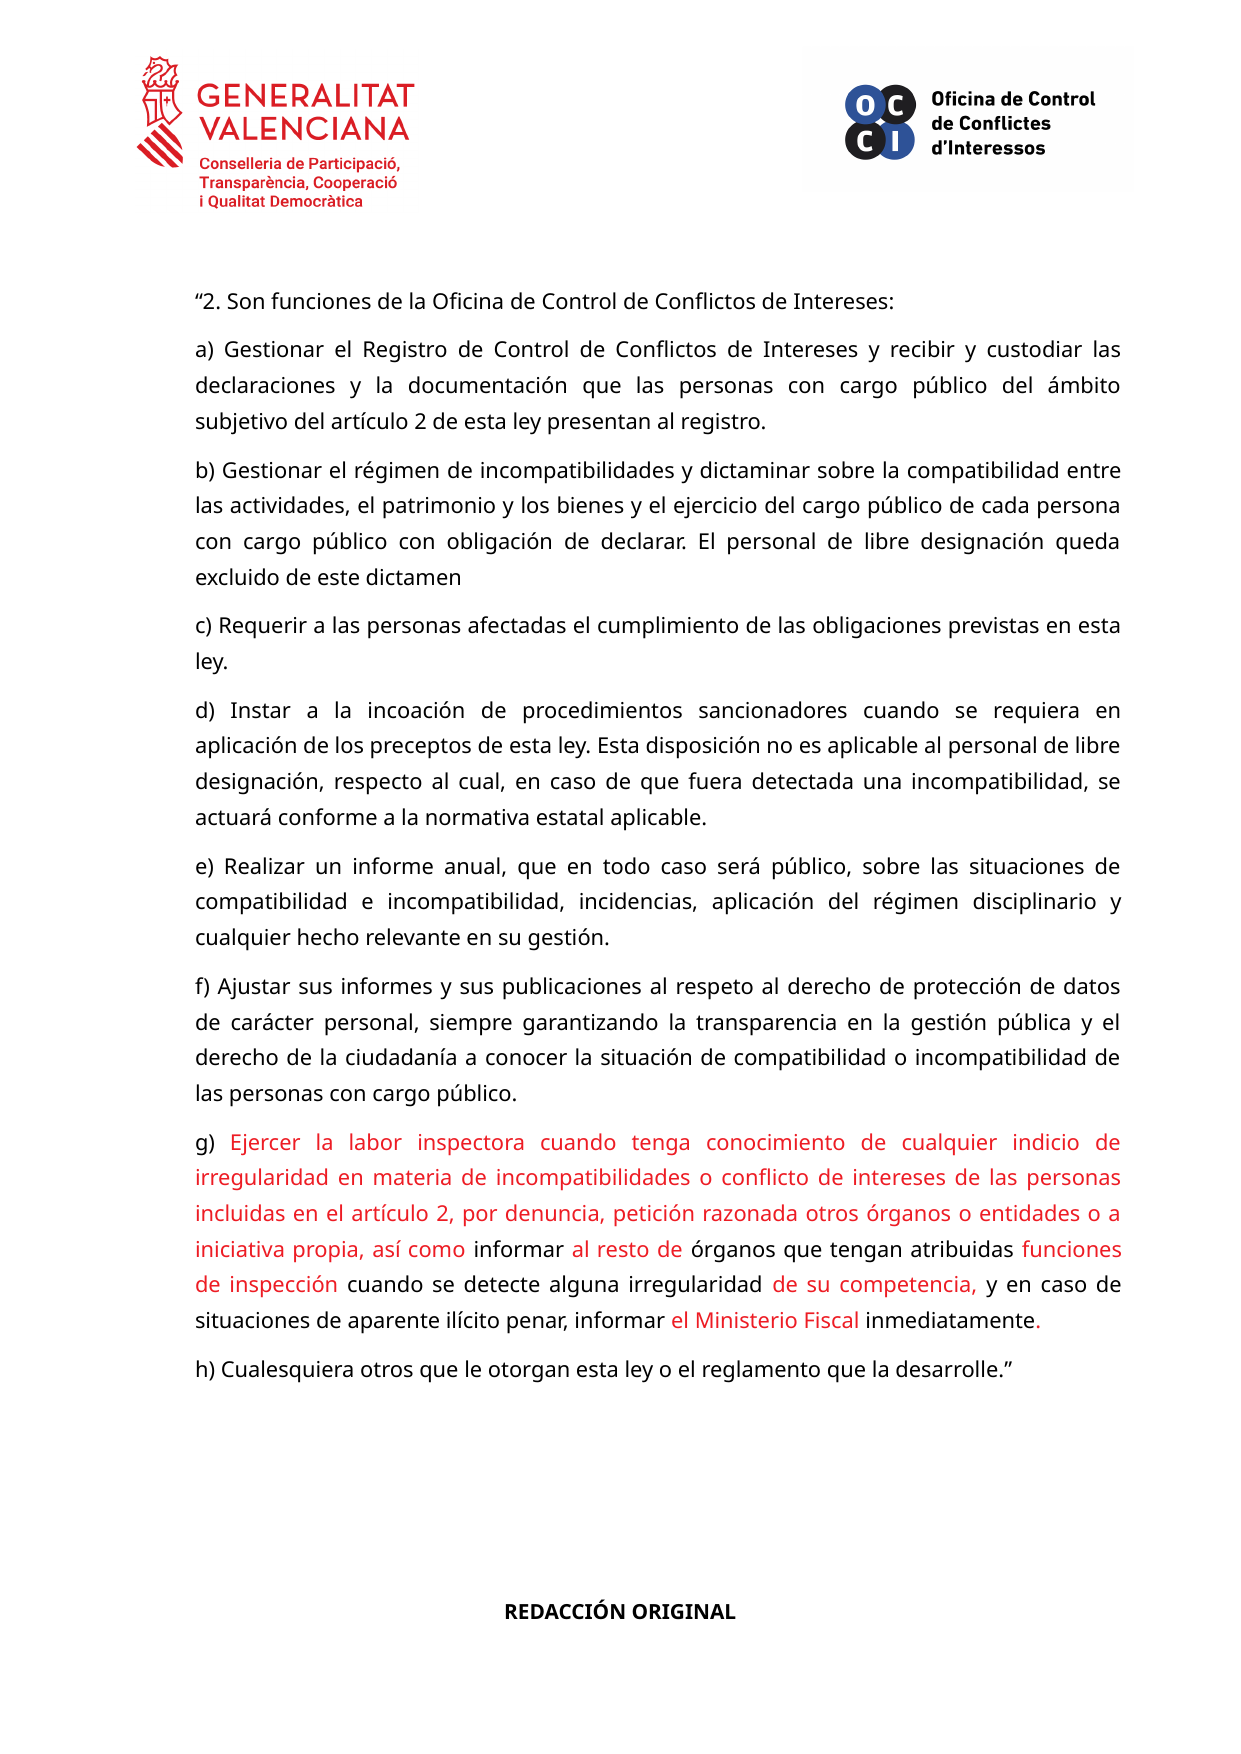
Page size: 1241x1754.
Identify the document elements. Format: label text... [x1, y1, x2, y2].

text b) Gestionar el régimen de incompatibilidades y dictaminar sobre la compatibilidad entre las actividades, el patrimonio y los bienes y el ejercicio del cargo público de cada persona con cargo público con obligación de declarar. El personal de libre designación queda excluido de este dictamen [195, 454, 1122, 592]
text g) Ejercer la labor inspectora cuando tenga conocimiento de cualquier indicio de irregularidad en materia de incompatibilidades o conflicto de intereses de las personas incluidas en el artículo 2, por denuncia, petición razonada otros órganos o entidades o a iniciativa propia, así como informar al resto de órganos que tengan atribuidas funciones de inspección cuando se detecte alguna irregularidad de su competencia, y en caso de situaciones de aparente ilícito penar, informar el Ministerio Fiscal inmediatamente. [195, 1127, 1122, 1335]
text e) Realizar un informe anual, que en todo caso será público, sobre las situaciones de compatibilidad e incompatibilidad, incidencias, aplicación del régimen disciplinario y cualquier hecho relevante en su gestión. [195, 851, 1122, 952]
picture [802, 46, 1134, 192]
text REDACCIÓN ORIGINAL [118, 1597, 1122, 1626]
text f) Ajustar sus informes y sus publicaciones al respeto al derecho de protección de datos de carácter personal, siempre garantizando la transparencia en la gestión pública y el derecho de la ciudadanía a conocer la situación de compatibilidad o incompatibilidad de las personas con cargo público. [195, 971, 1122, 1108]
text “2. Son funciones de la Oficina de Control de Conflictos de Intereses: [195, 286, 1122, 316]
text h) Cualesquiera otros que le otorgan esta ley o el reglamento que la desarrolle.” [195, 1354, 1122, 1384]
text c) Requerir a las personas afectadas el cumplimiento de las obligaciones previstas en esta ley. [195, 610, 1122, 676]
text a) Gestionar el Registro de Control de Conflictos de Intereses y recibir y custodiar las declaraciones y la documentación que las personas con cargo público del ámbito subjetivo del artículo 2 de esta ley presentan al registro. [195, 334, 1122, 436]
picture [135, 49, 419, 213]
text d) Instar a la incoación de procedimientos sancionadores cuando se requiera en aplicación de los preceptos de esta ley. Esta disposición no es aplicable al personal de libre designación, respecto al cual, en caso de que fuera detectada una incompatibilidad, se actuará conforme a la normativa estatal aplicable. [195, 695, 1122, 832]
